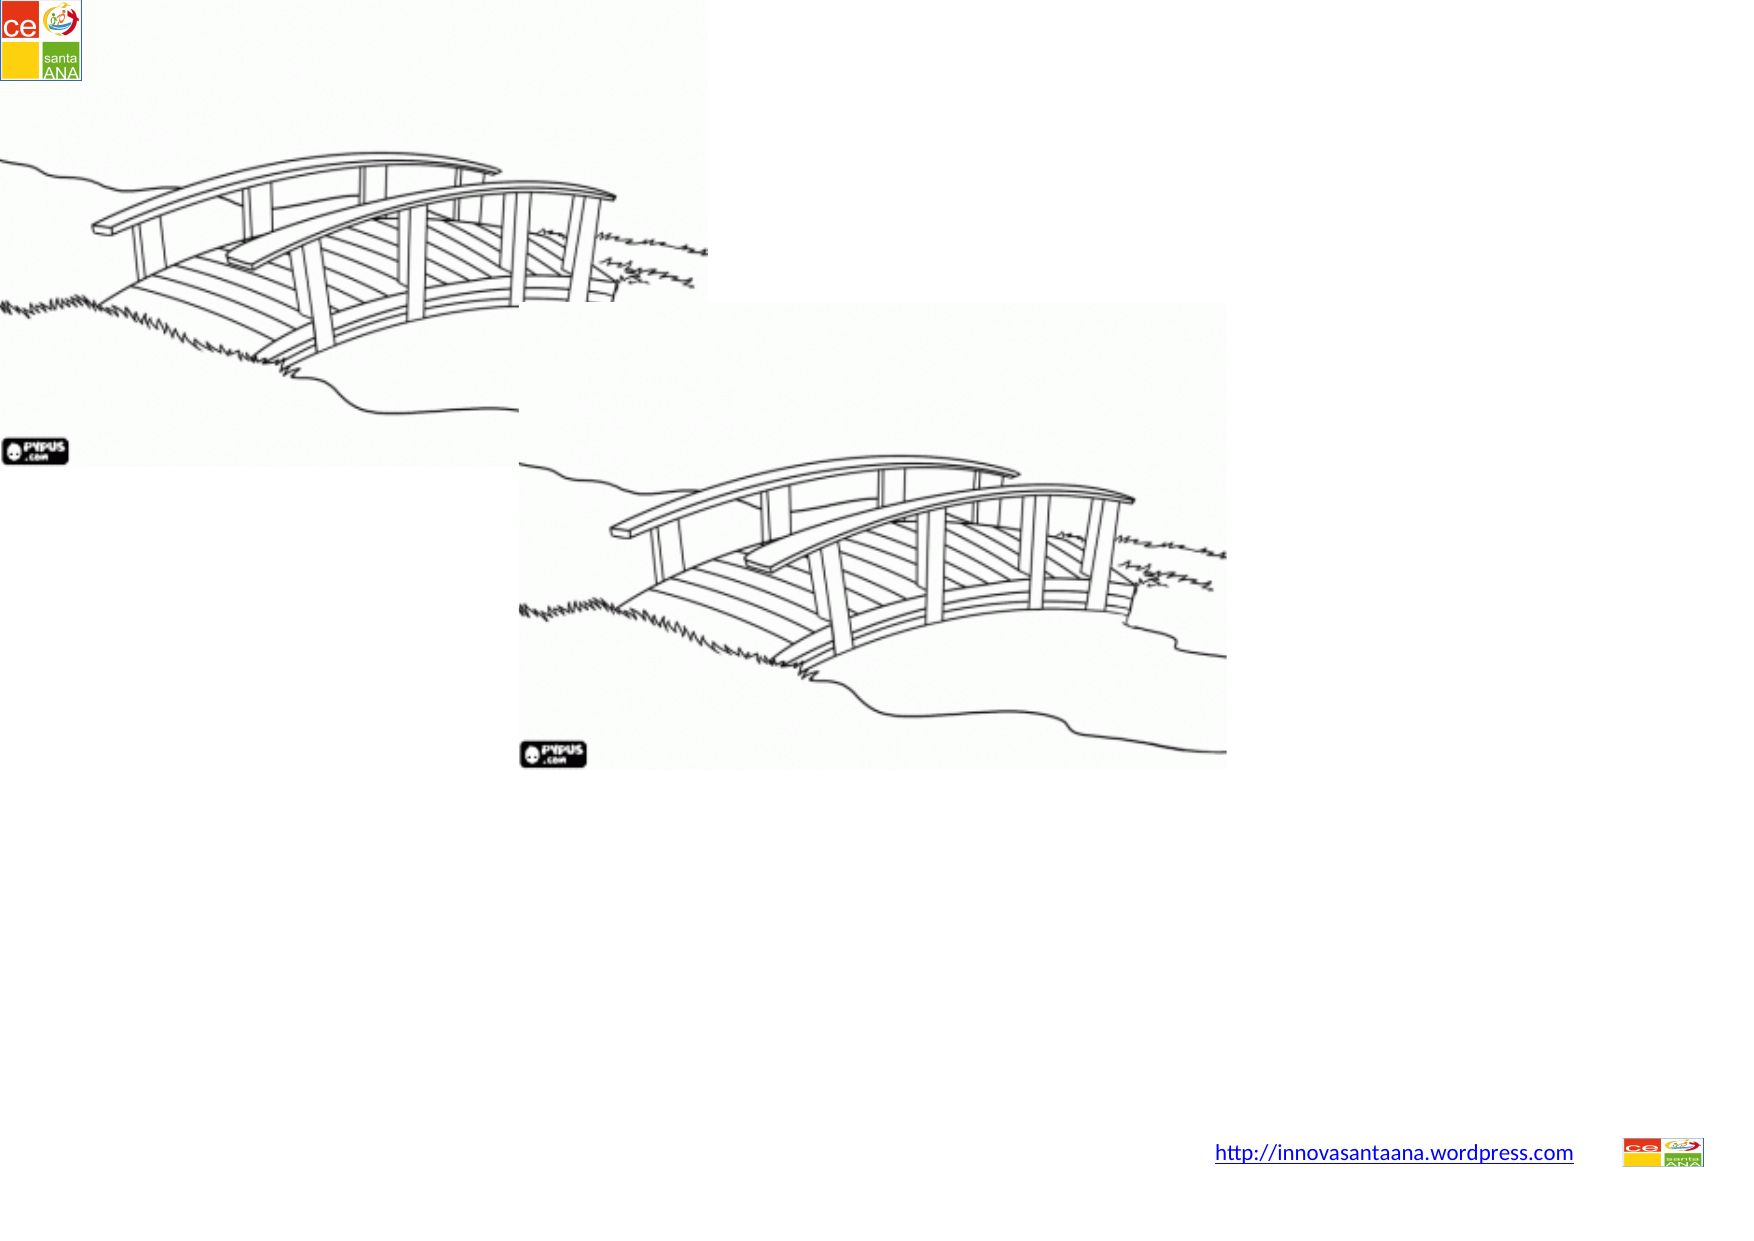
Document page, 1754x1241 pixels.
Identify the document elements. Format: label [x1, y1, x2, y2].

picture [1622, 1138, 1704, 1167]
picture [0, 0, 1227, 770]
